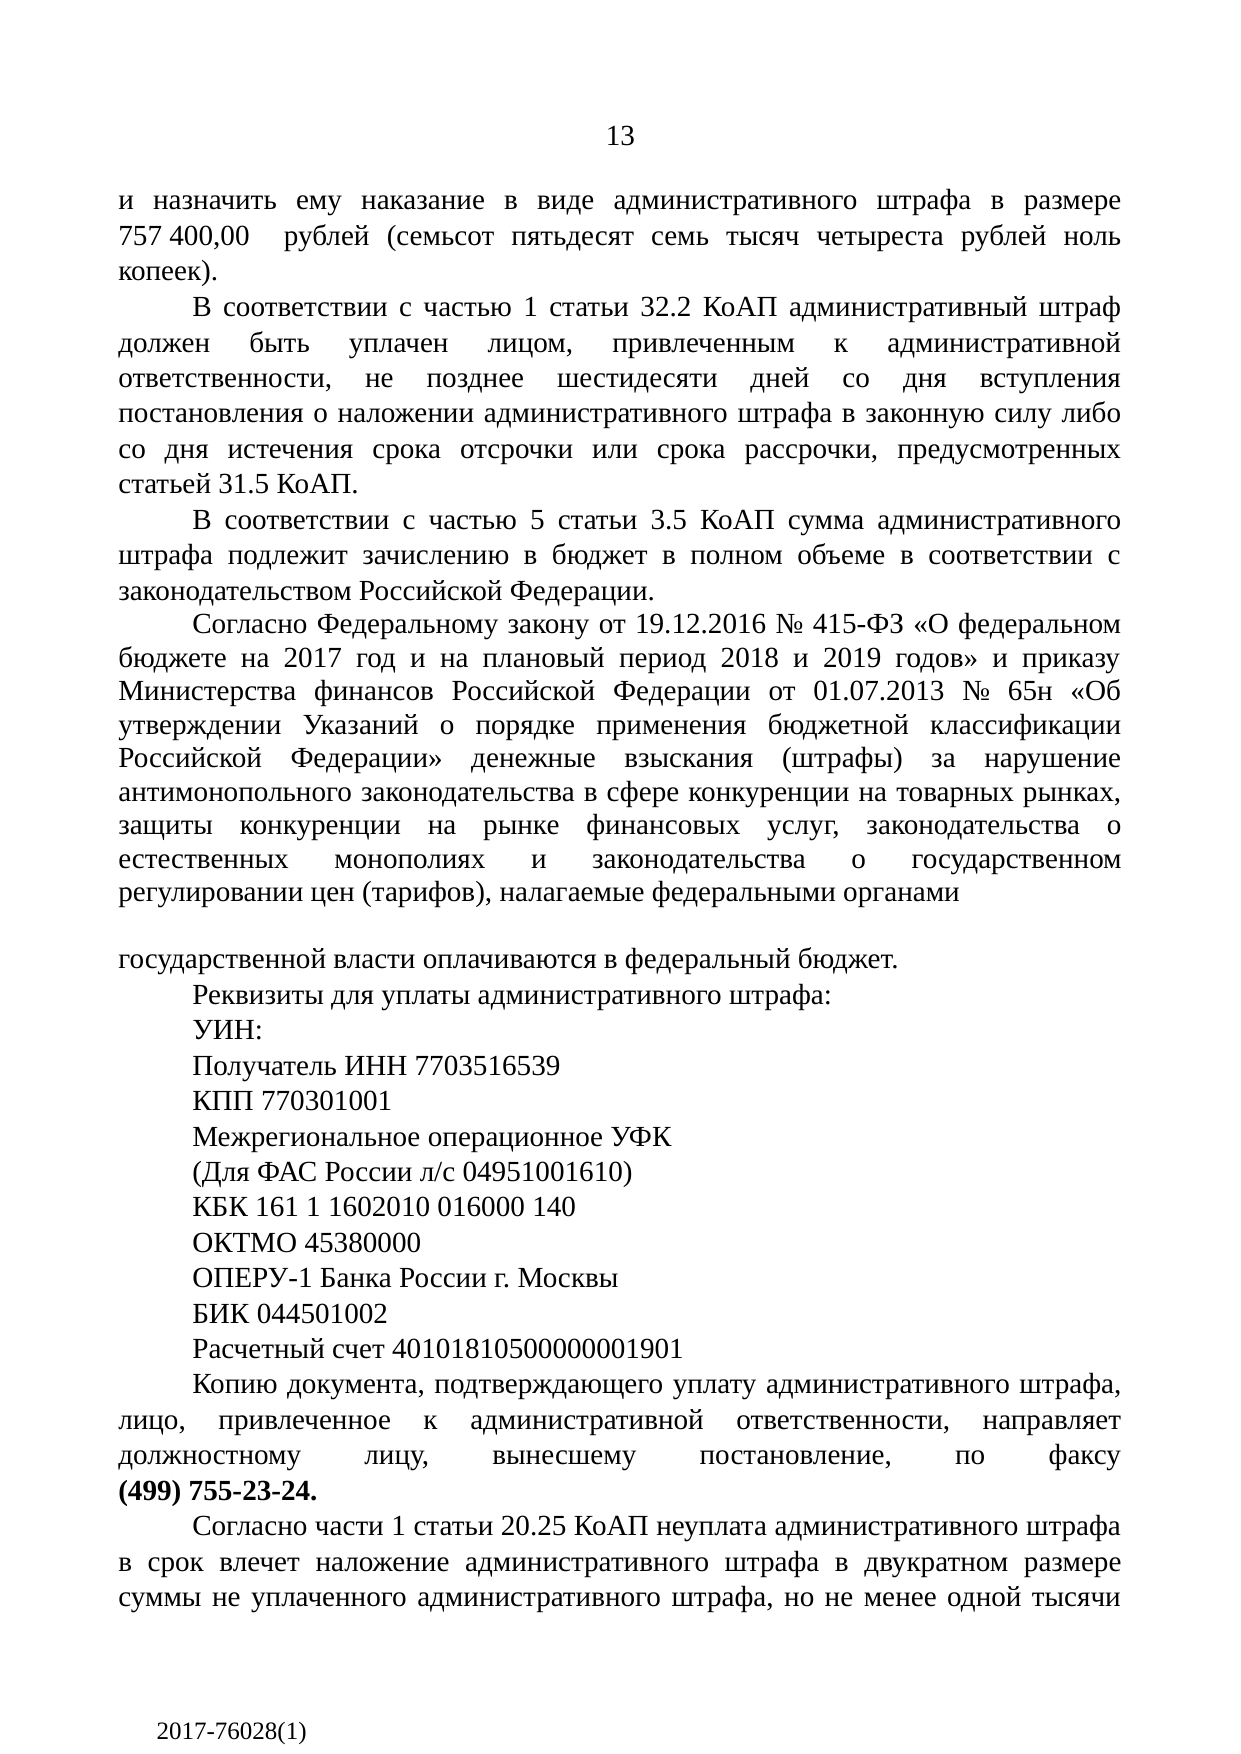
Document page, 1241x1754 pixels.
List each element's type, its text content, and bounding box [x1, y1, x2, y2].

text Получатель ИНН 7703516539 [118, 1046, 1122, 1081]
text Реквизиты для уплаты административного штрафа: [118, 975, 1122, 1011]
text КБК 161 1 1602010 016000 140 [118, 1188, 1122, 1223]
text Расчетный счет 40101810500000001901 [118, 1329, 1122, 1365]
text ОПЕРУ-1 Банка России г. Москвы [118, 1258, 1122, 1294]
text В соответствии с частью 1 статьи 32.2 КоАП административный штраф должен быть уплачен лицом, привлеченным к административной ответственности, не позднее шестидесяти дней со дня вступления постановления о наложении административного штрафа в законную силу либо со дня истечения срока отсрочки или срока рассрочки, предусмотренных статьей 31.5 КоАП. [118, 287, 1122, 500]
text Согласно части 1 статьи 20.25 КоАП неуплата административного штрафа в срок влечет наложение административного штрафа в двукратном размере суммы не уплаченного административного штрафа, но не менее одной тысячи [118, 1506, 1122, 1613]
text БИК 044501002 [118, 1294, 1122, 1329]
text государственной власти оплачиваются в федеральный бюджет. [118, 942, 1122, 975]
text Согласно Федеральному закону от 19.12.2016 № 415-ФЗ «О федеральном бюджете на 2017 год и на плановый период 2018 и 2019 годов» и приказу Министерства финансов Российской Федерации от 01.07.2013 № 65н «Об утверждении Указаний о порядке применения бюджетной классификации Российской Федерации» денежные взыскания (штрафы) за нарушение антимонопольного законодательства в сфере конкуренции на товарных рынках, защиты конкуренции на рынке финансовых услуг, законодательства о естественных монополиях и законодательства о государственном регулировании цен (тарифов), налагаемые федеральными органами [118, 606, 1122, 908]
text Копию документа, подтверждающего уплату административного штрафа, лицо, привлеченное к административной ответственности, направляет должностному лицу, вынесшему постановление, по факсу (499) 755-23-24. [118, 1365, 1122, 1506]
text ОКТМО 45380000 [118, 1223, 1122, 1258]
text и назначить ему наказание в виде административного штрафа в размере 757 400,00 рублей (семьсот пятьдесят семь тысяч четыреста рублей ноль копеек). [118, 181, 1122, 287]
text УИН: [118, 1011, 1122, 1046]
text КПП 770301001 [118, 1081, 1122, 1117]
text Межрегиональное операционное УФК [118, 1117, 1122, 1152]
text (Для ФАС России л/с 04951001610) [118, 1152, 1122, 1188]
text В соответствии с частью 5 статьи 3.5 КоАП сумма административного штрафа подлежит зачислению в бюджет в полном объеме в соответствии с законодательством Российской Федерации. [118, 500, 1122, 606]
